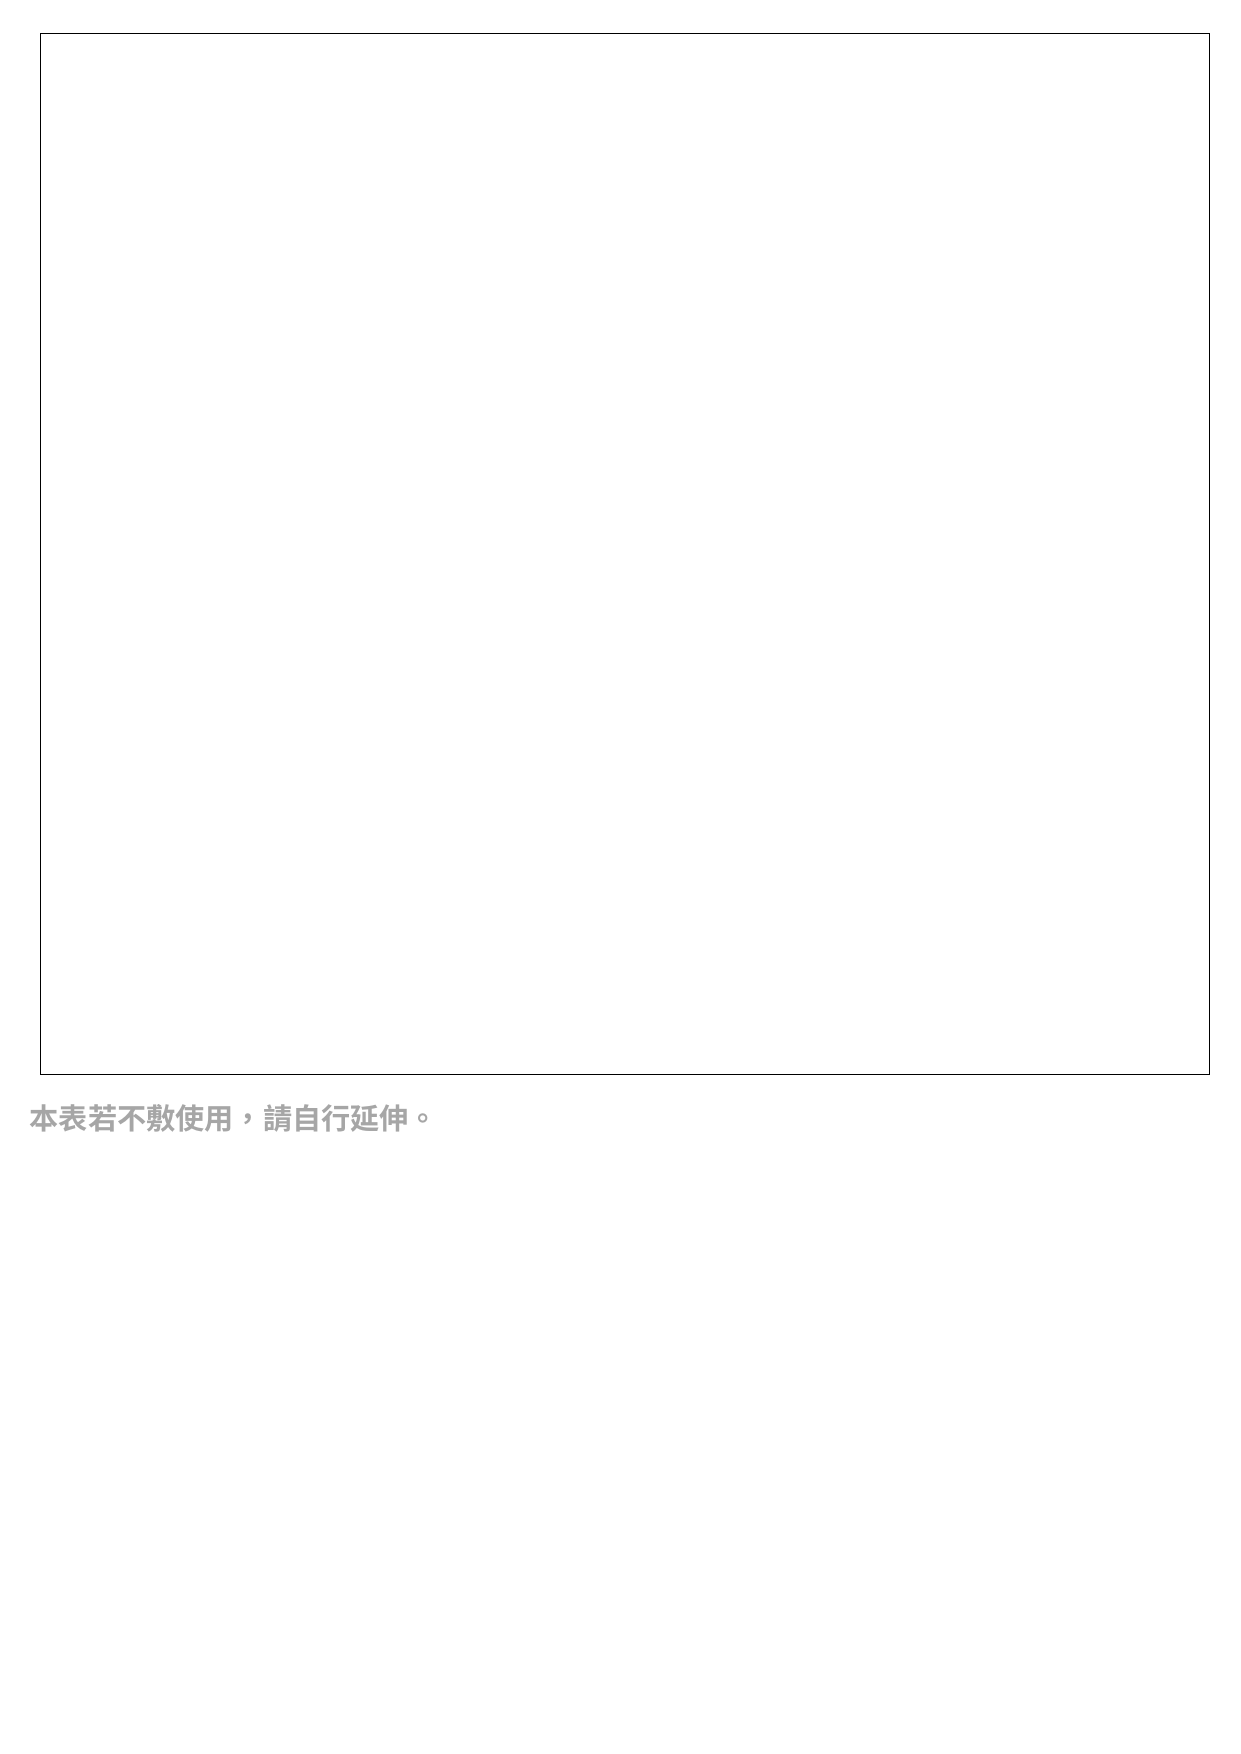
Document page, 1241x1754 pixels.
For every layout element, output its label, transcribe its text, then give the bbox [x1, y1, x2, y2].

table_cell [41, 34, 1209, 1074]
text 本表若不敷使用，請自行延伸。 [29, 1075, 1211, 1137]
